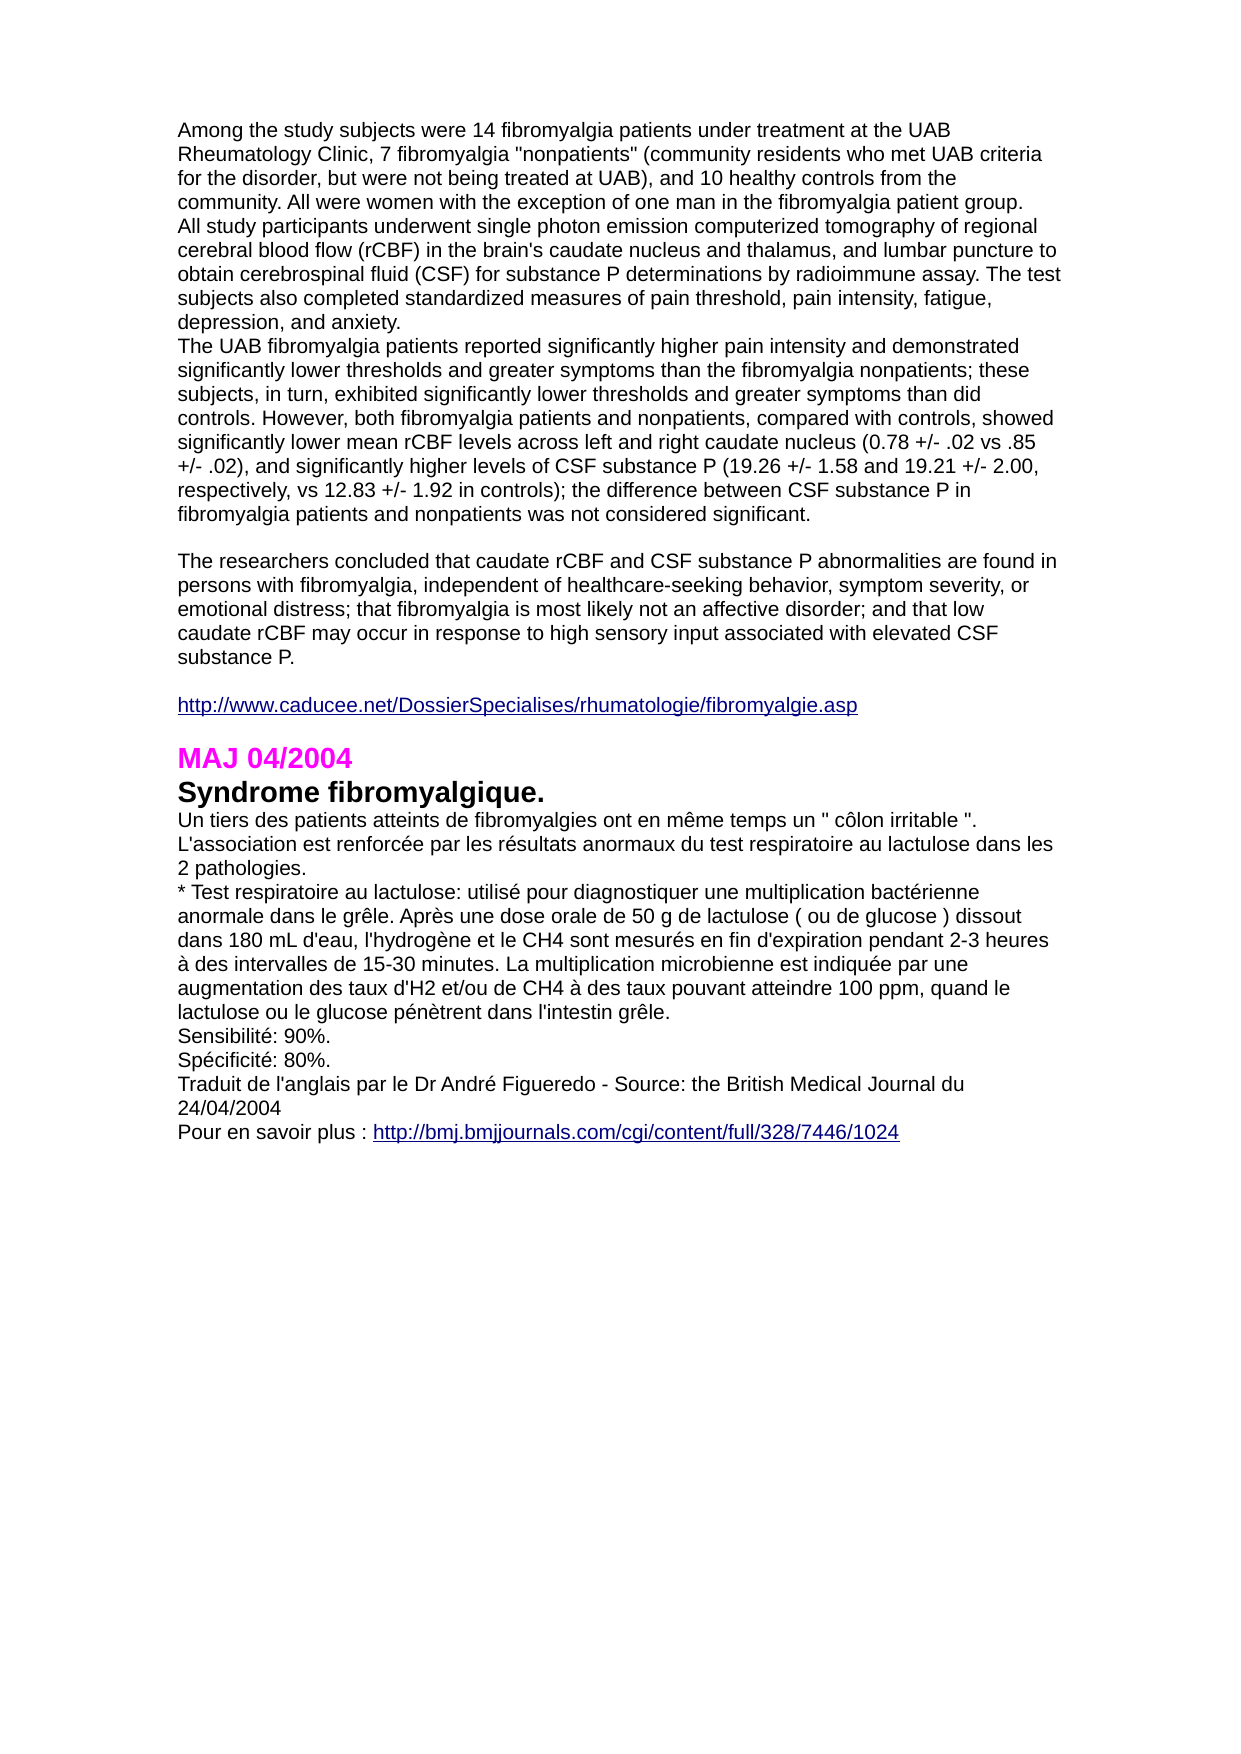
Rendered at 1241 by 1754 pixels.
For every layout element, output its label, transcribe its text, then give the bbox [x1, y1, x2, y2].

text Among the study subjects were 14 fibromyalgia patients under treatment at the UAB Rheumatology Clinic, 7 fibromyalgia "nonpatients" (community residents who met UAB criteria for the disorder, but were not being treated at UAB), and 10 healthy controls from the community. All were women with the exception of one man in the fibromyalgia patient group. All study participants underwent single photon emission computerized tomography of regional cerebral blood flow (rCBF) in the brain's caudate nucleus and thalamus, and lumbar puncture to obtain cerebrospinal fluid (CSF) for substance P determinations by radioimmune assay. The test subjects also completed standardized measures of pain threshold, pain intensity, fatigue, depression, and anxiety. The UAB fibromyalgia patients reported significantly higher pain intensity and demonstrated significantly lower thresholds and greater symptoms than the fibromyalgia nonpatients; these subjects, in turn, exhibited significantly lower thresholds and greater symptoms than did controls. However, both fibromyalgia patients and nonpatients, compared with controls, showed significantly lower mean rCBF levels across left and right caudate nucleus (0.78 +/- .02 vs .85 +/- .02), and significantly higher levels of CSF substance P (19.26 +/- 1.58 and 19.21 +/- 2.00, respectively, vs 12.83 +/- 1.92 in controls); the difference between CSF substance P in fibromyalgia patients and nonpatients was not considered significant. The researchers concluded that caudate rCBF and CSF substance P abnormalities are found in persons with fibromyalgia, independent of healthcare-seeking behavior, symptom severity, or emotional distress; that fibromyalgia is most likely not an affective disorder; and that low caudate rCBF may occur in response to high sensory input associated with elevated CSF substance P. http://www.caducee.net/DossierSpecialises/rhumatologie/fibromyalgie.asp MAJ 04/2004 Syndrome fibromyalgique. Un tiers des patients atteints de fibromyalgies ont en même temps un " côlon irritable ". L'association est renforcée par les résultats anormaux du test respiratoire au lactulose dans les 2 pathologies. * Test respiratoire au lactulose: utilisé pour diagnostiquer une multiplication bactérienne anormale dans le grêle. Après une dose orale de 50 g de lactulose ( ou de glucose ) dissout dans 180 mL d'eau, l'hydrogène et le CH4 sont mesurés en fin d'expiration pendant 2-3 heures à des intervalles de 15-30 minutes. La multiplication microbienne est indiquée par une augmentation des taux d'H2 et/ou de CH4 à des taux pouvant atteindre 100 ppm, quand le lactulose ou le glucose pénètrent dans l'intestin grêle. Sensibilité: 90%. Spécificité: 80%. Traduit de l'anglais par le Dr André Figueredo - Source: the British Medical Journal du 24/04/2004 Pour en savoir plus : http://bmj.bmjjournals.com/cgi/content/full/328/7446/1024 [177, 118, 1063, 1143]
